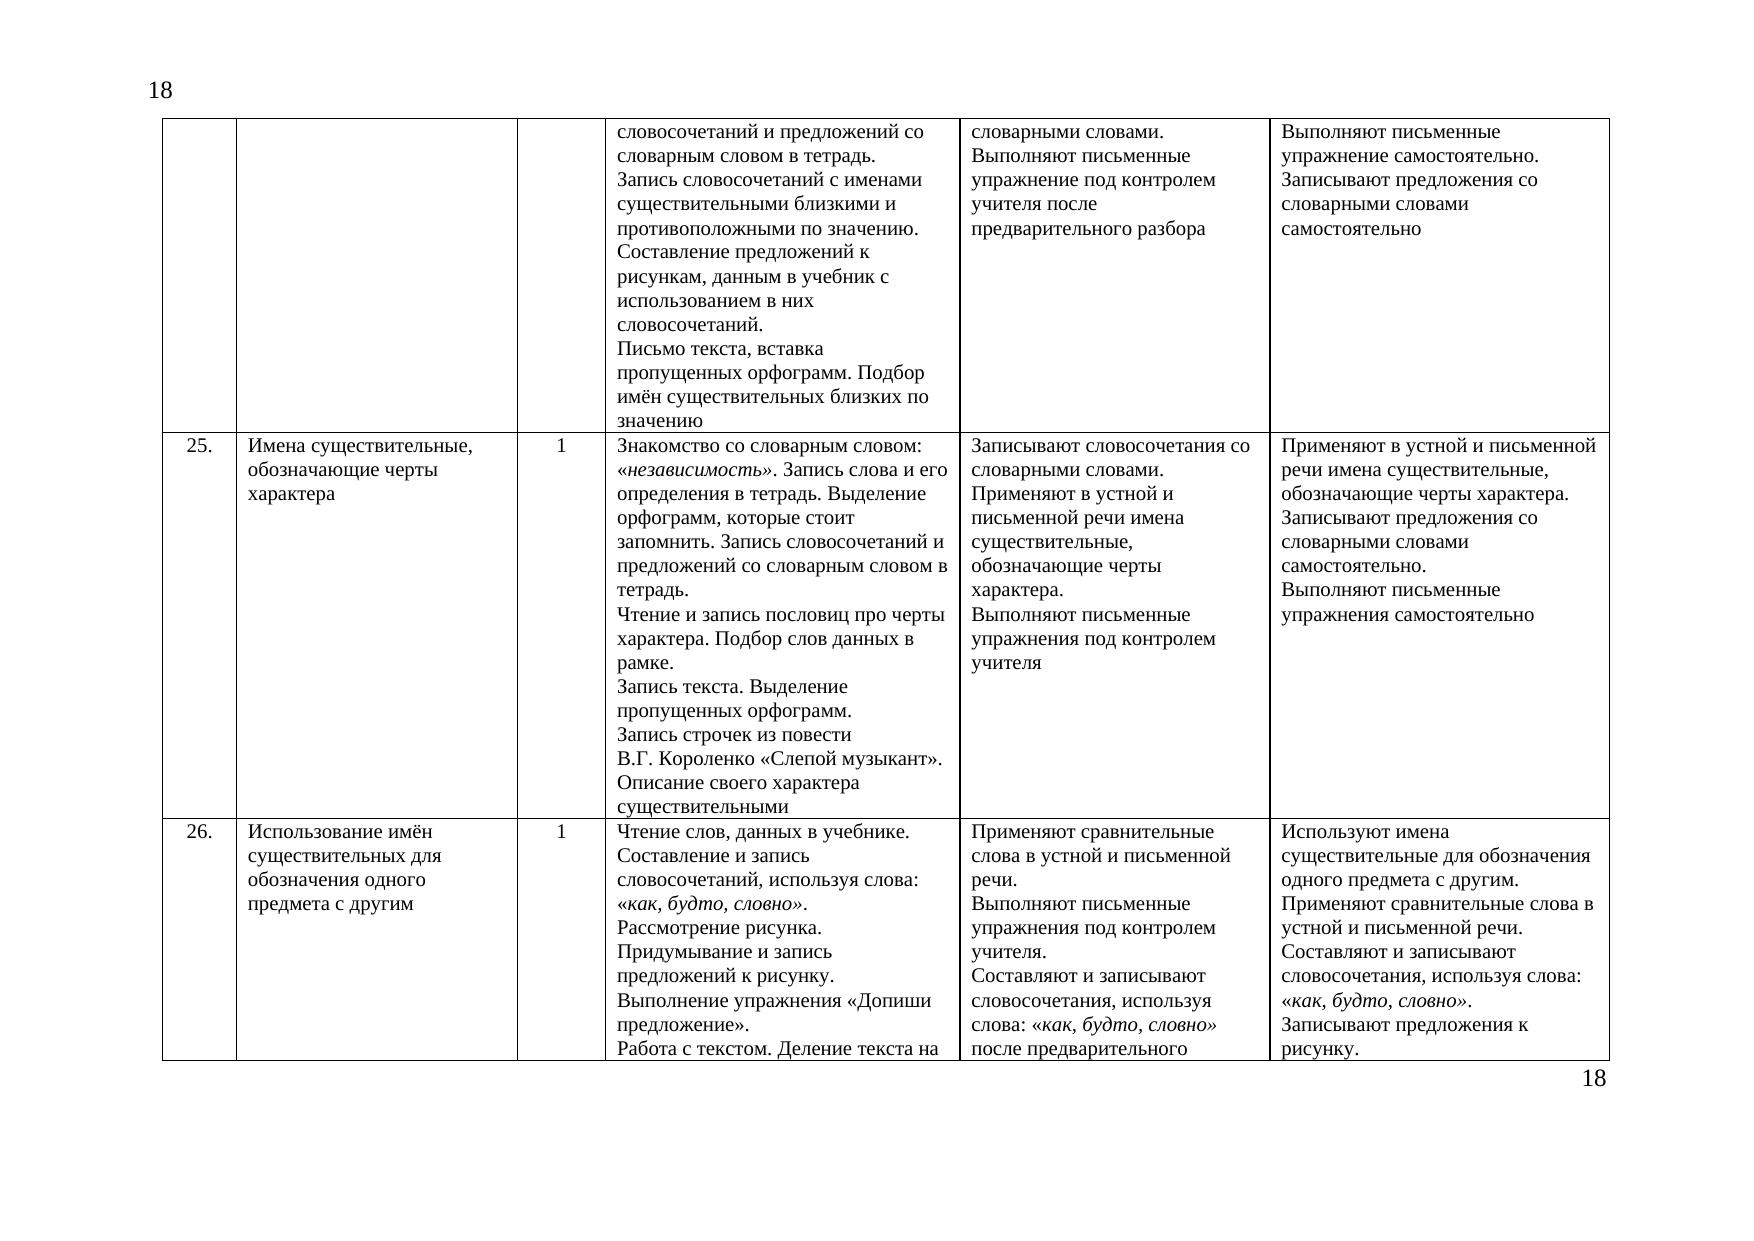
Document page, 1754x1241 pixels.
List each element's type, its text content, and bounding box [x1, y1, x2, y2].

table_cell [237, 119, 517, 432]
table_cell [518, 119, 605, 432]
table_cell [163, 433, 236, 818]
table_cell Применяют сравнительные слова в устной и письменной речи. Выполняют письменные упражнения под контролем учителя. Составляют и записывают словосочетания, используя слова: «как, будто, словно» после предварительного [961, 819, 1269, 1060]
table_cell Чтение слов, данных в учебнике. Составление и запись словосочетаний, используя слова: «как, будто, словно». Рассмотрение рисунка. Придумывание и запись предложений к рисунку. Выполнение упражнения «Допиши предложение». Работа с текстом. Деление текста на [606, 819, 959, 1060]
table_cell 1 [518, 819, 605, 1060]
table_cell [163, 119, 236, 432]
table_cell словосочетаний и предложений со словарным словом в тетрадь. Запись словосочетаний с именами существительными близкими и противоположными по значению. Составление предложений к рисункам, данным в учебник с использованием в них словосочетаний. Письмо текста, вставка пропущенных орфограмм. Подбор имён существительных близких по значению [606, 119, 959, 432]
table_cell словарными словами. Выполняют письменные упражнение под контролем учителя после предварительного разбора [961, 119, 1269, 432]
table_cell 1 [518, 433, 605, 818]
table_cell Знакомство со словарным словом: «независимость». Запись слова и его определения в тетрадь. Выделение орфограмм, которые стоит запомнить. Запись словосочетаний и предложений со словарным словом в тетрадь. Чтение и запись пословиц про черты характера. Подбор слов данных в рамке. Запись текста. Выделение пропущенных орфограмм. Запись строчек из повести В.Г. Короленко «Слепой музыкант». Описание своего характера существительными [606, 433, 959, 818]
table_cell [163, 819, 236, 1060]
table_cell Записывают словосочетания со словарными словами. Применяют в устной и письменной речи имена существительные, обозначающие черты характера. Выполняют письменные упражнения под контролем учителя [961, 433, 1269, 818]
table_cell Применяют в устной и письменной речи имена существительные, обозначающие черты характера. Записывают предложения со словарными словами самостоятельно. Выполняют письменные упражнения самостоятельно [1271, 433, 1609, 818]
table_cell Выполняют письменные упражнение самостоятельно. Записывают предложения со словарными словами самостоятельно [1271, 119, 1609, 432]
table_cell Имена существительные, обозначающие черты характера [237, 433, 517, 818]
table_cell Использование имён существительных для обозначения одного предмета с другим [237, 819, 517, 1060]
table_cell Используют имена существительные для обозначения одного предмета с другим. Применяют сравнительные слова в устной и письменной речи. Составляют и записывают словосочетания, используя слова: «как, будто, словно». Записывают предложения к рисунку. [1271, 819, 1609, 1060]
